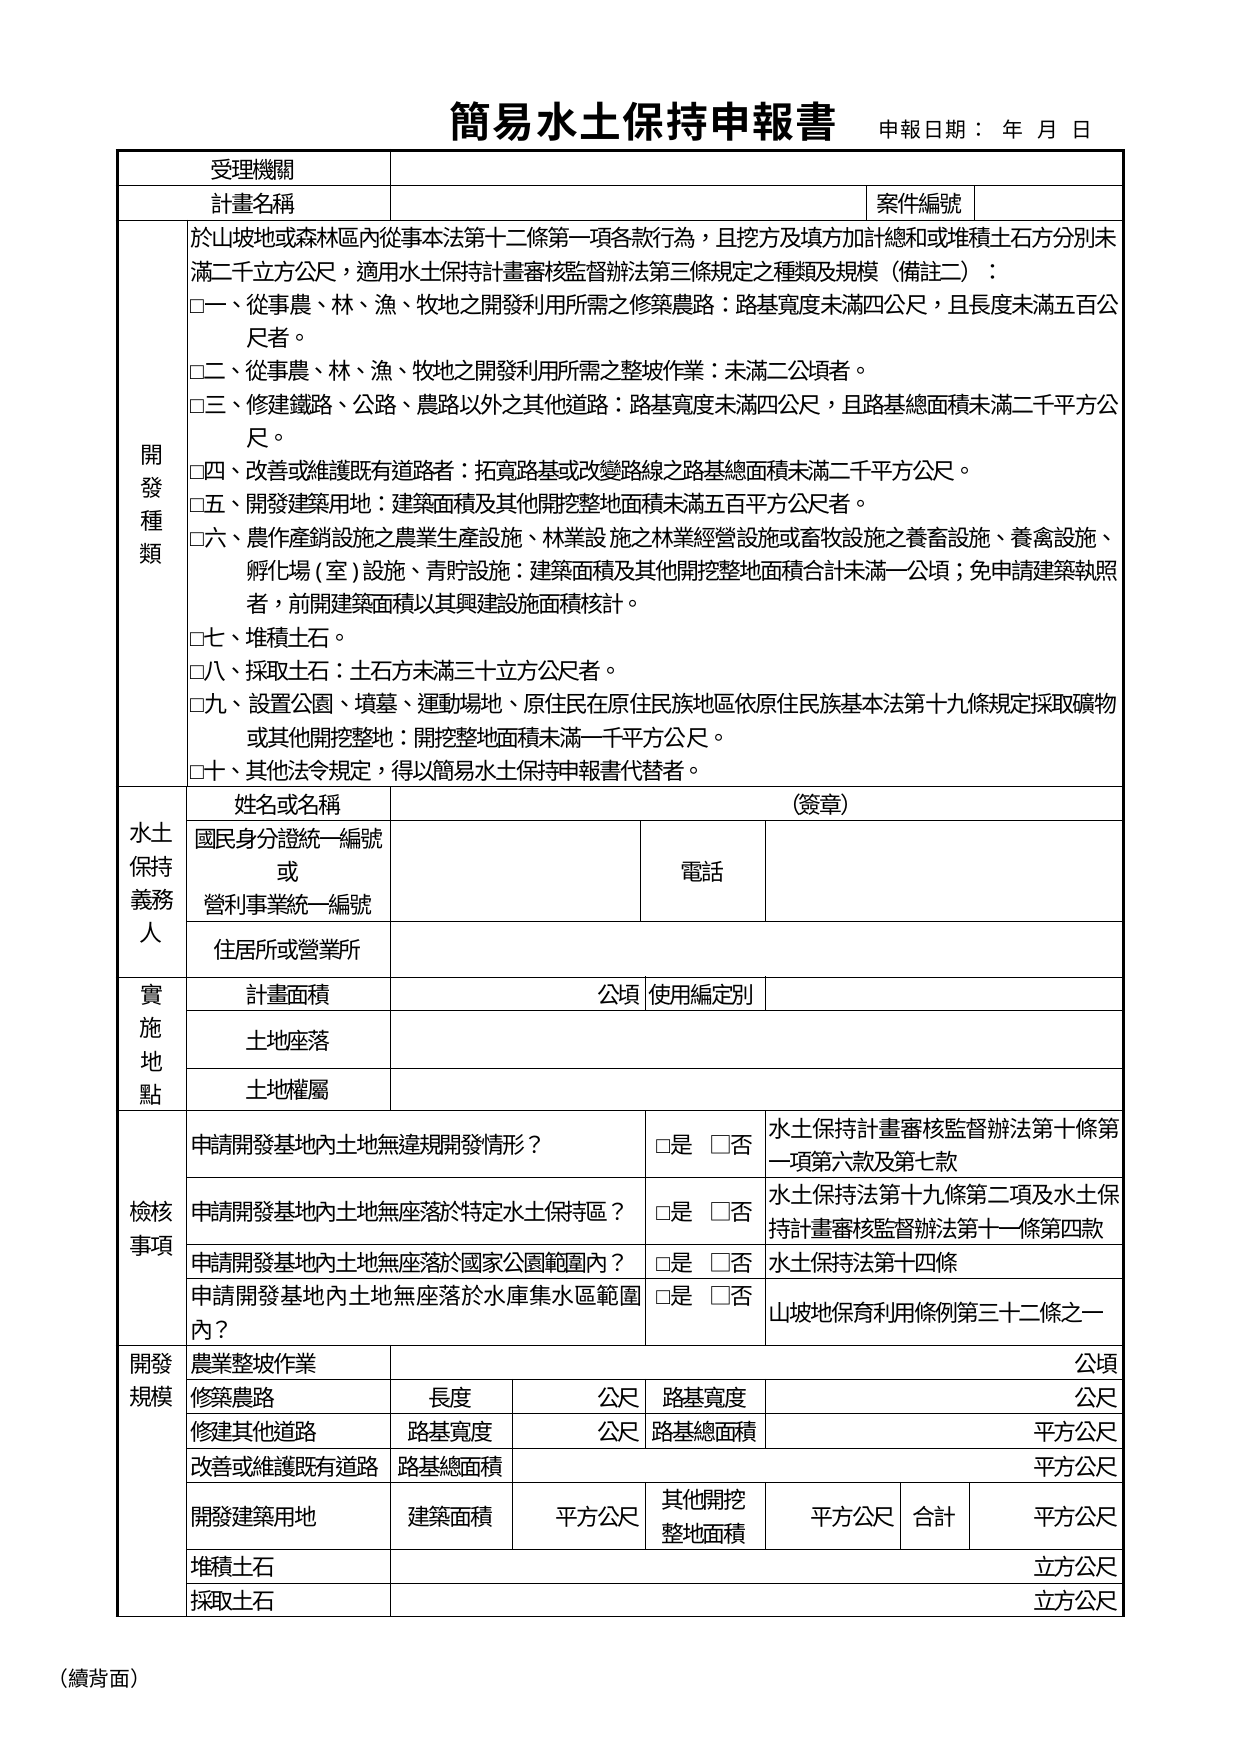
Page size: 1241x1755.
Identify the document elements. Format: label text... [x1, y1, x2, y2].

table_cell [766, 821, 1122, 921]
table_cell 公尺 [766, 1380, 1122, 1413]
text （續背面） [47, 1663, 197, 1693]
table_cell 水土保持計畫審核監督辦法第十條第一項第六款及第七款 [766, 1111, 1122, 1177]
table_cell 水土保持法第十九條第二項及水土保持計畫審核監督辦法第十一條第四款 [766, 1178, 1122, 1244]
table_cell 土地權屬 [187, 1069, 390, 1110]
table_cell 平方公尺 [766, 1414, 1122, 1447]
table_cell 申請開發基地內土地無座落於水庫集水區範圍內？ [187, 1279, 645, 1345]
table_cell 農業整坡作業 [187, 1346, 390, 1379]
table_cell [975, 186, 1122, 219]
table_cell 申請開發基地內土地無座落於特定水土保持區？ [187, 1178, 645, 1244]
table_cell 平方公尺 [513, 1449, 1122, 1482]
table_cell 採取土石 [187, 1584, 390, 1616]
table_cell [391, 922, 1122, 976]
table_cell 路基寬度 [646, 1380, 765, 1413]
table_cell 山坡地保育利用條例第三十二條之一 [766, 1279, 1122, 1345]
table_header 受理機關 [119, 152, 390, 185]
table_cell [766, 978, 1122, 1010]
table_cell 開發建築用地 [187, 1483, 390, 1549]
table_cell 開發 規模 [119, 1346, 186, 1616]
table_cell □是 □否 [646, 1279, 765, 1345]
table_cell □是 □否 [646, 1111, 765, 1177]
text [47, 1693, 197, 1723]
table_cell 其他開挖 整地面積 [646, 1483, 765, 1549]
table_cell 水土 保持 義務人 [119, 787, 186, 976]
table_cell [391, 1011, 1122, 1068]
table_cell 平方公尺 [970, 1483, 1122, 1549]
table_cell 立方公尺 [391, 1584, 1122, 1616]
table_cell 公尺 [513, 1414, 645, 1447]
table_cell 立方公尺 [391, 1550, 1122, 1582]
table_cell 建築面積 [391, 1483, 512, 1549]
table_cell 公頃 [391, 1346, 1122, 1379]
table_cell 使用編定別 [646, 978, 765, 1010]
table_cell （簽章） [391, 787, 1122, 820]
table_cell 堆積土石 [187, 1550, 390, 1582]
table_cell 公尺 [513, 1380, 645, 1413]
table_cell 案件編號 [867, 186, 974, 219]
table_cell 檢核 事項 [119, 1111, 186, 1345]
table_cell □是 □否 [646, 1178, 765, 1244]
table_cell 路基總面積 [391, 1449, 512, 1482]
table_cell 申請開發基地內土地無座落於國家公園範圍內？ [187, 1245, 645, 1278]
table_cell [391, 1069, 1122, 1110]
table_cell 計畫面積 [187, 978, 390, 1010]
table_cell 合計 [901, 1483, 969, 1549]
table_cell 土地座落 [187, 1011, 390, 1068]
table_cell 修建其他道路 [187, 1414, 390, 1447]
table_cell [391, 186, 866, 219]
table_cell 修築農路 [187, 1380, 390, 1413]
table_cell 於山坡地或森林區內從事本法第十二條第一項各款行為，且挖方及填方加計總和或堆積土石方分別未滿二千立方公尺，適用水土保持計畫審核監督辦法第三條規定之種類及規模（備註二）： □一、從事農、林、漁、牧地之開發利用所需之修築農路：路基寬度未滿四公尺，且長度未滿五百公尺者。 □二、從事農、林、漁、牧地之開發利用所需之整坡作業：未滿二公頃者。 □三、修建鐵路、公路、農路以外之其他道路：路基寬度未滿四公尺，且路基總面積未滿二千平方公尺。 □四、改善或維護既有道路者：拓寬路基或改變路線之路基總面積未滿二千平方公尺。 □五、開發建築用地：建築面積及其他開挖整地面積未滿五百平方公尺者。 □六、農作產銷設施之農業生產設施、林業設施之林業經營設施或畜牧設施之養畜設施、養禽設施、孵化場(室)設施、青貯設施：建築面積及其他開挖整地面積合計未滿一公頃；免申請建築執照者，前開建築面積以其興建設施面積核計。 □七、堆積土石。 □八、採取土石：土石方未滿三十立方公尺者。 □九、設置公園、墳墓、運動場地、原住民在原住民族地區依原住民族基本法第十九條規定採取礦物或其他開挖整地：開挖整地面積未滿一千平方公尺。 □十、其他法令規定，得以簡易水土保持申報書代替者。 [188, 221, 1122, 786]
table_header [391, 152, 1122, 185]
table_cell [391, 821, 640, 921]
table_cell 平方公尺 [766, 1483, 900, 1549]
table_cell 公頃 [391, 978, 645, 1010]
table_cell 申請開發基地內土地無違規開發情形？ [187, 1111, 645, 1177]
table_cell 電話 [641, 821, 765, 921]
table_cell 國民身分證統一編號或 營利事業統一編號 [187, 821, 390, 921]
table_cell 計畫名稱 [119, 186, 390, 219]
table_cell 姓名或名稱 [187, 787, 390, 820]
table_cell □是 □否 [646, 1245, 765, 1278]
table_cell 路基總面積 [646, 1414, 765, 1447]
table_cell 實施 地點 [119, 978, 186, 1110]
text 簡易水土保持申報書 申報日期： 年 月 日 [148, 89, 1093, 149]
table_cell 開發種類 [119, 221, 187, 786]
table_cell 平方公尺 [513, 1483, 645, 1549]
table_cell 改善或維護既有道路 [187, 1449, 390, 1482]
table_cell 路基寬度 [391, 1414, 512, 1447]
table_cell 長度 [391, 1380, 512, 1413]
table_cell 住居所或營業所 [187, 922, 390, 976]
table_cell 水土保持法第十四條 [766, 1245, 1122, 1278]
